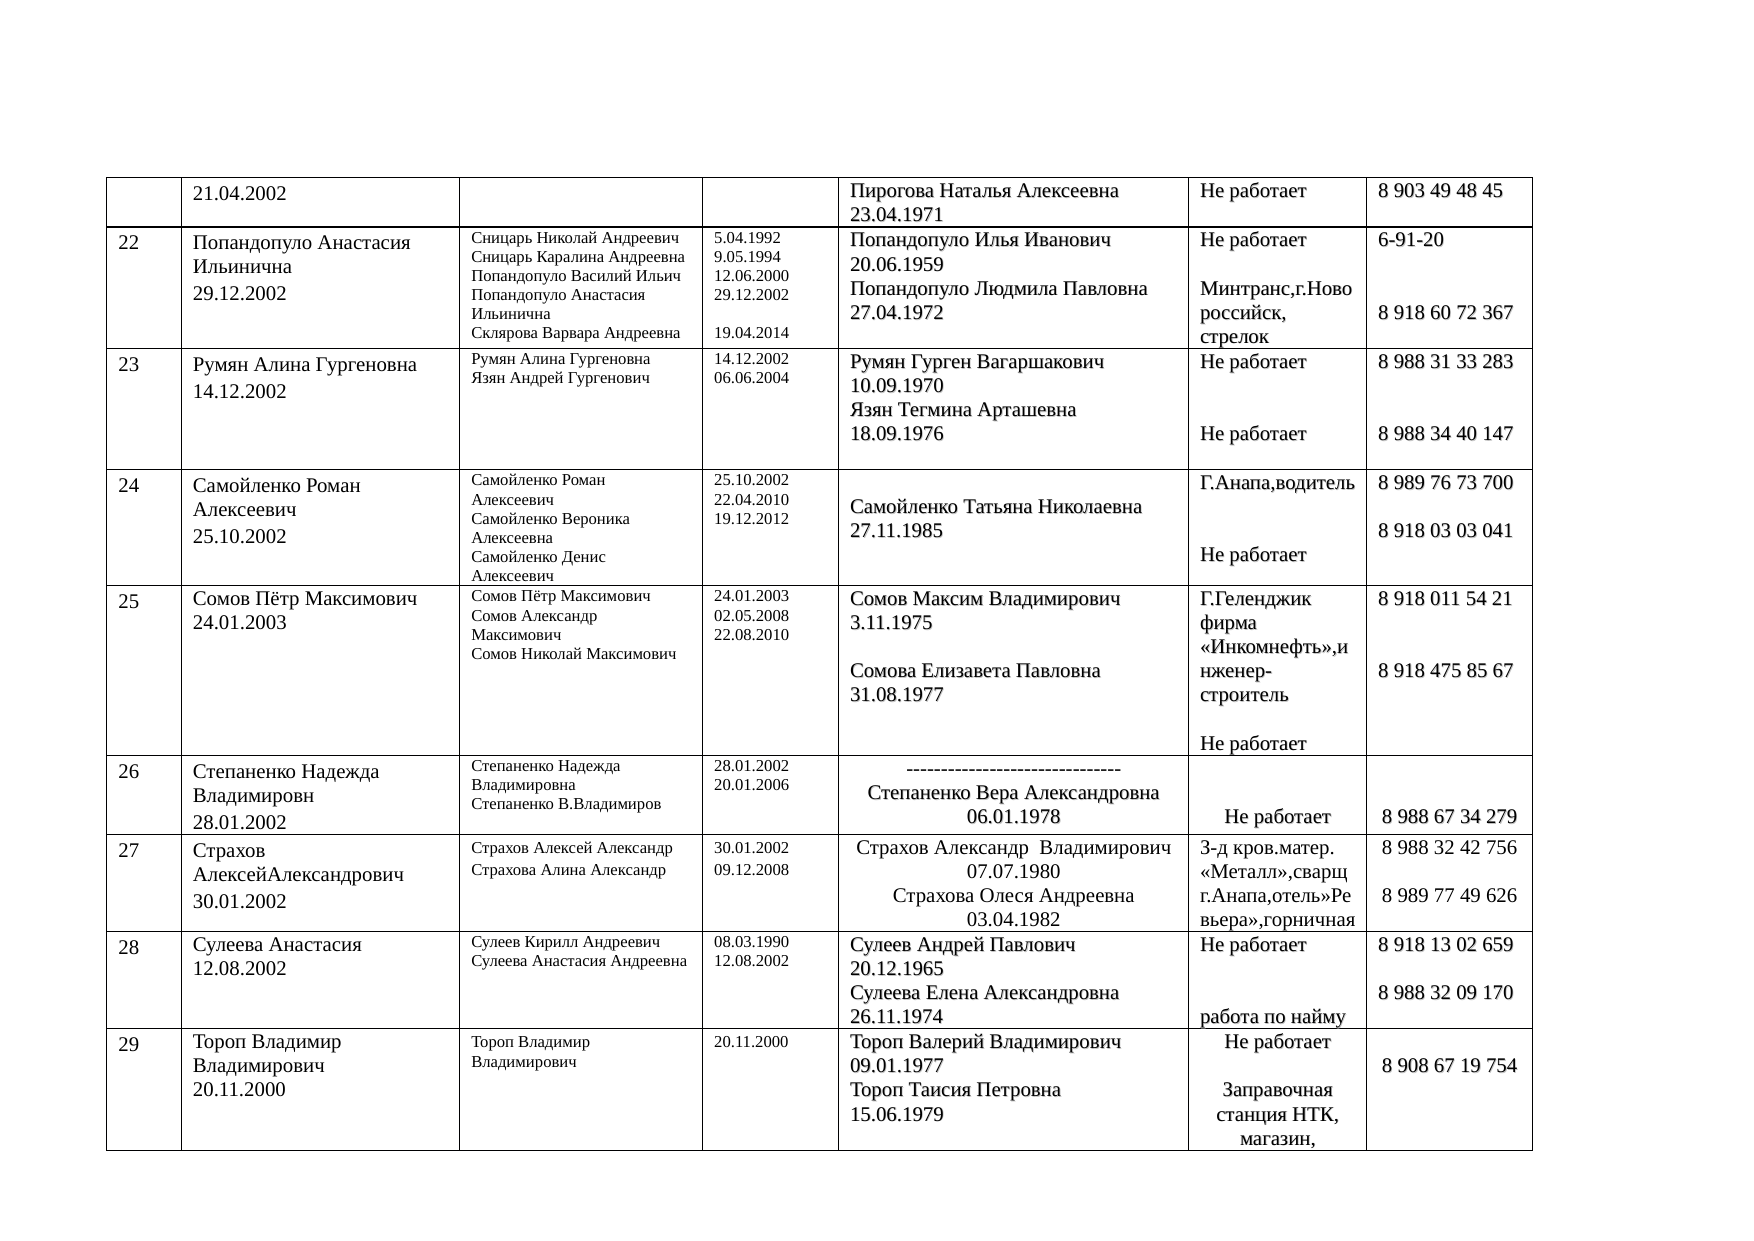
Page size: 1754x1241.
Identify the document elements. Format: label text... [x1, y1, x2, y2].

table_cell Страхов Александр Владимирович 07.07.1980 Страхова Олеся Андреевна 03.04.1982 [839, 835, 1188, 931]
table_cell 5.04.1992 9.05.1994 12.06.2000 29.12.2002 19.04.2014 [703, 228, 838, 348]
table_cell Степаненко Надежда Владимировн 28.01.2002 [182, 756, 459, 834]
table_cell 8 903 49 48 45 [1367, 178, 1532, 226]
table_cell Не работает работа по найму [1189, 932, 1366, 1028]
table_cell 20.11.2000 [703, 1029, 838, 1149]
table_cell 22 [107, 228, 181, 348]
table_cell 08.03.1990 12.08.2002 [703, 932, 838, 1028]
table_cell Страхов АлексейАлександрович 30.01.2002 [182, 835, 459, 931]
table_cell Не работает [1189, 756, 1366, 834]
table_cell Попандопуло Анастасия Ильинична 29.12.2002 [182, 228, 459, 348]
table_cell 28 [107, 932, 181, 1028]
table_cell [703, 178, 838, 226]
table_cell Румян Гурген Вагаршакович 10.09.1970 Язян Тегмина Арташевна 18.09.1976 [839, 349, 1188, 469]
table_cell Пирогова Наталья Алексеевна 23.04.1971 [839, 178, 1188, 226]
table_cell З-д кров.матер. «Металл»,сварщ г.Анапа,отель»Ревьера»,горничная [1189, 835, 1366, 931]
table_cell 25 [107, 586, 181, 754]
table_cell 14.12.2002 06.06.2004 [703, 349, 838, 469]
table_cell Самойленко Татьяна Николаевна 27.11.1985 [839, 470, 1188, 585]
table_cell 29 [107, 1029, 181, 1149]
table_cell Не работает Не работает [1189, 349, 1366, 469]
table_cell Сулеева Анастасия 12.08.2002 [182, 932, 459, 1028]
table_cell Не работает Минтранс,г.Новороссийск, стрелок [1189, 228, 1366, 348]
table_cell Самойленко Роман Алексеевич Самойленко Вероника Алексеевна Самойленко Денис Алексеевич [460, 470, 702, 585]
table_cell Самойленко Роман Алексеевич 25.10.2002 [182, 470, 459, 585]
table_cell 8 908 67 19 754 [1367, 1029, 1532, 1149]
table_cell Степаненко Надежда Владимировна Степаненко В.Владимиров [460, 756, 702, 834]
table_cell 21.04.2002 [182, 178, 459, 226]
table_cell Румян Алина Гургеновна 14.12.2002 [182, 349, 459, 469]
table_cell 24 [107, 470, 181, 585]
table_cell ------------------------------- Степаненко Вера Александровна 06.01.1978 [839, 756, 1188, 834]
table_cell 8 989 76 73 700 8 918 03 03 041 [1367, 470, 1532, 585]
table_cell Сомов Пётр Максимович Сомов Александр Максимович Сомов Николай Максимович [460, 586, 702, 754]
table_cell 30.01.2002 09.12.2008 [703, 835, 838, 931]
table_cell Сомов Максим Владимирович 3.11.1975 Сомова Елизавета Павловна 31.08.1977 [839, 586, 1188, 754]
table_cell Тороп Владимир Владимирович [460, 1029, 702, 1149]
table_cell Румян Алина Гургеновна Язян Андрей Гургенович [460, 349, 702, 469]
table_cell Не работает Заправочная станция НТК, магазин, [1189, 1029, 1366, 1149]
table_cell 8 988 31 33 283 8 988 34 40 147 [1367, 349, 1532, 469]
table_cell Страхов Алексей Александр Страхова Алина Александр [460, 835, 702, 931]
table_cell Тороп Владимир Владимирович 20.11.2000 [182, 1029, 459, 1149]
table_cell 8 988 32 42 756 8 989 77 49 626 [1367, 835, 1532, 931]
table_cell Попандопуло Илья Иванович 20.06.1959 Попандопуло Людмила Павловна 27.04.1972 [839, 228, 1188, 348]
table_cell 8 918 13 02 659 8 988 32 09 170 [1367, 932, 1532, 1028]
table_cell 24.01.2003 02.05.2008 22.08.2010 [703, 586, 838, 754]
table_cell 28.01.2002 20.01.2006 [703, 756, 838, 834]
table_cell 25.10.2002 22.04.2010 19.12.2012 [703, 470, 838, 585]
table_cell Не работает [1189, 178, 1366, 226]
table_cell Г.Анапа,водитель Не работает [1189, 470, 1366, 585]
table_cell Сомов Пётр Максимович 24.01.2003 [182, 586, 459, 754]
table_cell 23 [107, 349, 181, 469]
table_cell Тороп Валерий Владимирович 09.01.1977 Тороп Таисия Петровна 15.06.1979 [839, 1029, 1188, 1149]
table_cell 8 918 011 54 21 8 918 475 85 67 [1367, 586, 1532, 754]
table_cell Сницарь Николай Андреевич Сницарь Каралина Андреевна Попандопуло Василий Ильич Попандопуло Анастасия Ильинична Склярова Варвара Андреевна [460, 228, 702, 348]
table_cell [460, 178, 702, 226]
table_cell Сулеев Андрей Павлович 20.12.1965 Сулеева Елена Александровна 26.11.1974 [839, 932, 1188, 1028]
table_cell Г.Геленджик фирма «Инкомнефть»,инженер-строитель Не работает [1189, 586, 1366, 754]
table_cell 6-91-20 8 918 60 72 367 [1367, 228, 1532, 348]
table_cell 8 988 67 34 279 [1367, 756, 1532, 834]
table_cell Сулеев Кирилл Андреевич Сулеева Анастасия Андреевна [460, 932, 702, 1028]
table_cell 27 [107, 835, 181, 931]
table_cell [107, 178, 181, 226]
table_cell 26 [107, 756, 181, 834]
